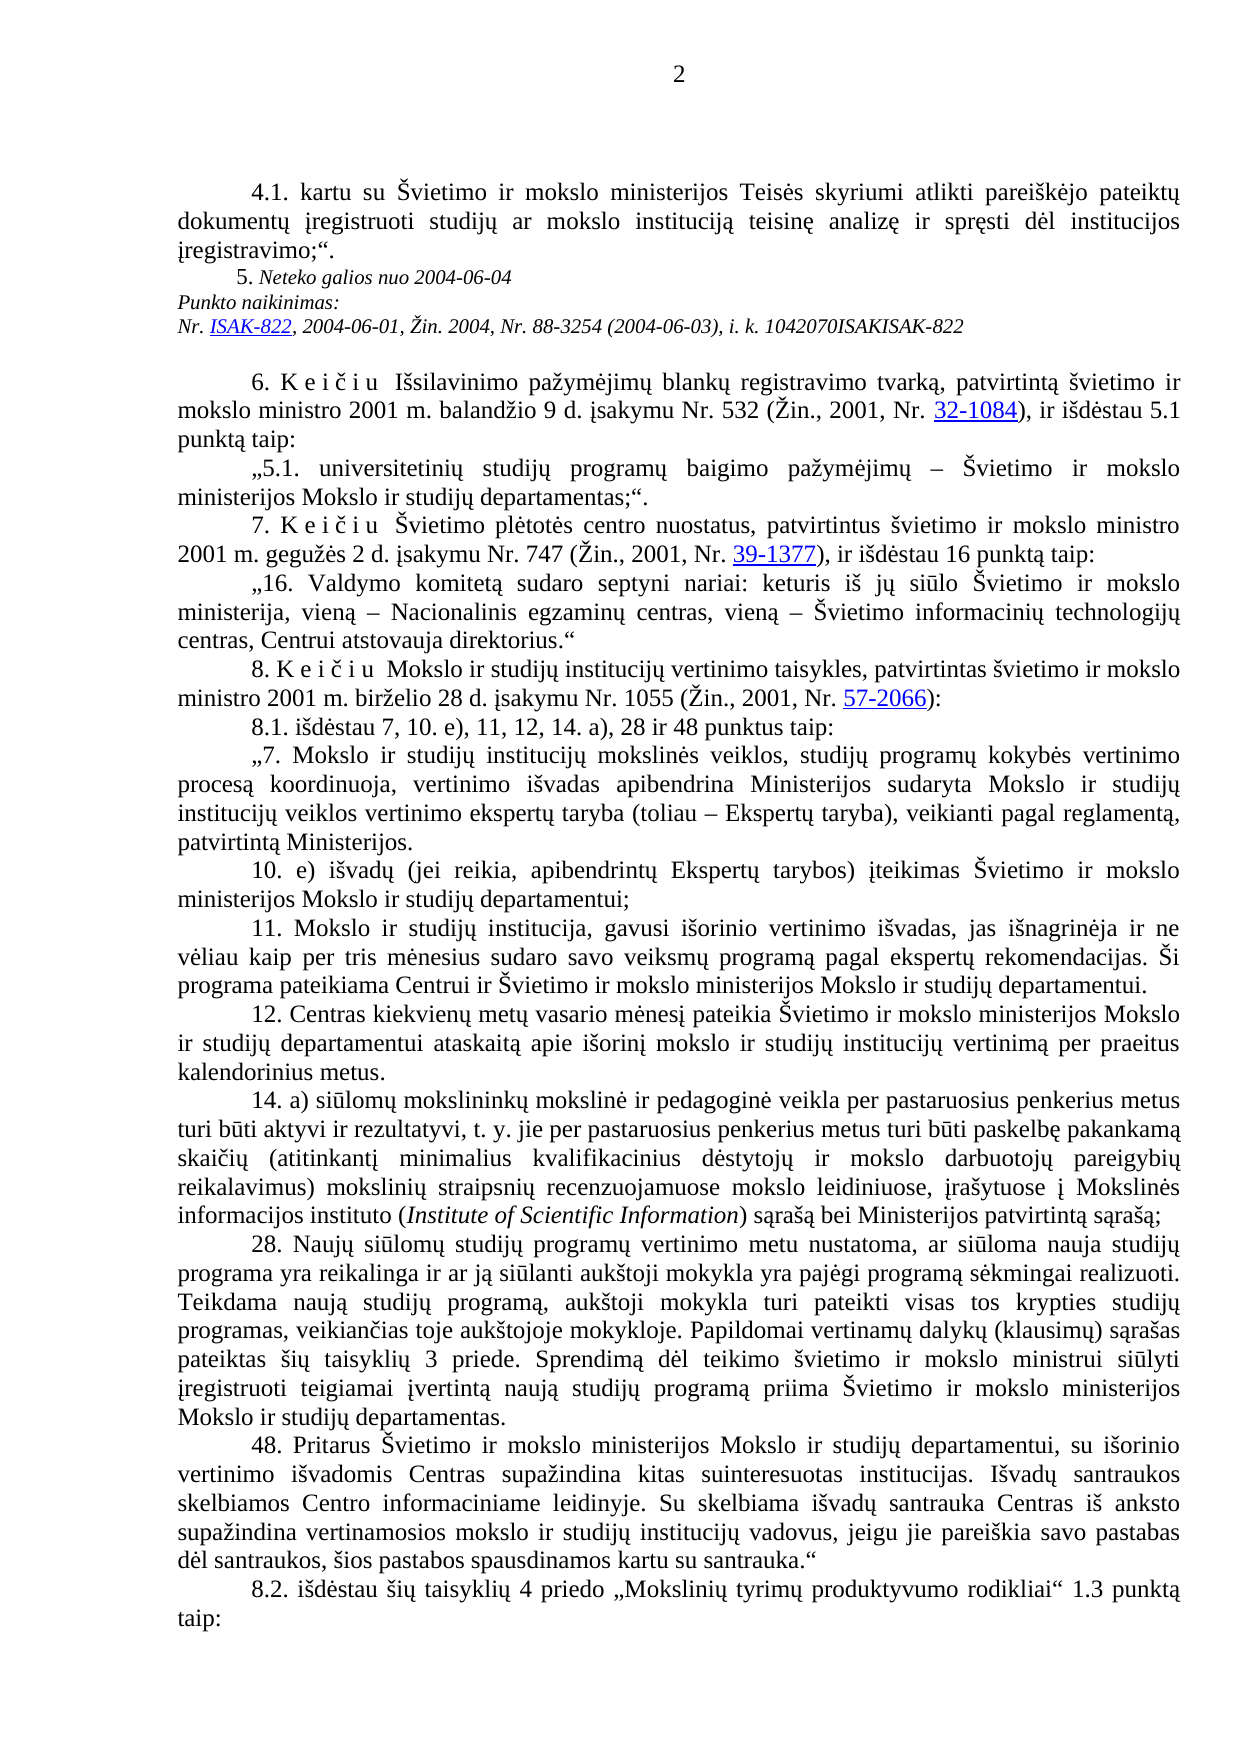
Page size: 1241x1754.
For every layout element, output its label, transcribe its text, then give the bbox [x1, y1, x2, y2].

text 10. e) išvadų (jei reikia, apibendrintų Ekspertų tarybos) įteikimas Švietimo ir mokslo ministerijos Mokslo ir studijų departamentui; [177, 855, 1181, 913]
text „5.1. universitetinių studijų programų baigimo pažymėjimų – Švietimo ir mokslo ministerijos Mokslo ir studijų departamentas;“. [177, 453, 1181, 510]
text 8.1. išdėstau 7, 10. e), 11, 12, 14. a), 28 ir 48 punktus taip: [177, 712, 1181, 740]
text 4.1. kartu su Švietimo ir mokslo ministerijos Teisės skyriumi atlikti pareiškėjo pateiktų dokumentų įregistruoti studijų ar mokslo instituciją teisinę analizę ir spręsti dėl institucijos įregistravimo;“. [177, 177, 1181, 263]
text 8. Keičiu Mokslo ir studijų institucijų vertinimo taisykles, patvirtintas švietimo ir mokslo ministro 2001 m. birželio 28 d. įsakymu Nr. 1055 (Žin., 2001, Nr. 57-2066): [177, 654, 1181, 712]
text 11. Mokslo ir studijų institucija, gavusi išorinio vertinimo išvadas, jas išnagrinėja ir ne vėliau kaip per tris mėnesius sudaro savo veiksmų programą pagal ekspertų rekomendacijas. Ši programa pateikiama Centrui ir Švietimo ir mokslo ministerijos Mokslo ir studijų departamentui. [177, 913, 1181, 999]
text 12. Centras kiekvienų metų vasario mėnesį pateikia Švietimo ir mokslo ministerijos Mokslo ir studijų departamentui ataskaitą apie išorinį mokslo ir studijų institucijų vertinimą per praeitus kalendorinius metus. [177, 999, 1181, 1085]
text 8.2. išdėstau šių taisyklių 4 priedo „Mokslinių tyrimų produktyvumo rodikliai“ 1.3 punktą taip: [177, 1574, 1181, 1632]
text 5. Neteko galios nuo 2004-06-04 [177, 263, 1181, 290]
text „16. Valdymo komitetą sudaro septyni nariai: keturis iš jų siūlo Švietimo ir mokslo ministerija, vieną – Nacionalinis egzaminų centras, vieną – Švietimo informacinių technologijų centras, Centrui atstovauja direktorius.“ [177, 568, 1181, 654]
text „7. Mokslo ir studijų institucijų mokslinės veiklos, studijų programų kokybės vertinimo procesą koordinuoja, vertinimo išvadas apibendrina Ministerijos sudaryta Mokslo ir studijų institucijų veiklos vertinimo ekspertų taryba (toliau – Ekspertų taryba), veikianti pagal reglamentą, patvirtintą Ministerijos. [177, 740, 1181, 855]
text 7. Keičiu Švietimo plėtotės centro nuostatus, patvirtintus švietimo ir mokslo ministro 2001 m. gegužės 2 d. įsakymu Nr. 747 (Žin., 2001, Nr. 39-1377), ir išdėstau 16 punktą taip: [177, 510, 1181, 568]
text Nr. ISAK-822, 2004-06-01, Žin. 2004, Nr. 88-3254 (2004-06-03), i. k. 1042070ISAKISAK-822 [177, 314, 1181, 338]
text 48. Pritarus Švietimo ir mokslo ministerijos Mokslo ir studijų departamentui, su išorinio vertinimo išvadomis Centras supažindina kitas suinteresuotas institucijas. Išvadų santraukos skelbiamos Centro informaciniame leidinyje. Su skelbiama išvadų santrauka Centras iš anksto supažindina vertinamosios mokslo ir studijų institucijų vadovus, jeigu jie pareiškia savo pastabas dėl santraukos, šios pastabos spausdinamos kartu su santrauka.“ [177, 1430, 1181, 1574]
text Punkto naikinimas: [177, 290, 1181, 314]
text 28. Naujų siūlomų studijų programų vertinimo metu nustatoma, ar siūloma nauja studijų programa yra reikalinga ir ar ją siūlanti aukštoji mokykla yra pajėgi programą sėkmingai realizuoti. Teikdama naują studijų programą, aukštoji mokykla turi pateikti visas tos krypties studijų programas, veikiančias toje aukštojoje mokykloje. Papildomai vertinamų dalykų (klausimų) sąrašas pateiktas šių taisyklių 3 priede. Sprendimą dėl teikimo švietimo ir mokslo ministrui siūlyti įregistruoti teigiamai įvertintą naują studijų programą priima Švietimo ir mokslo ministerijos Mokslo ir studijų departamentas. [177, 1229, 1181, 1430]
text 14. a) siūlomų mokslininkų mokslinė ir pedagoginė veikla per pastaruosius penkerius metus turi būti aktyvi ir rezultatyvi, t. y. jie per pastaruosius penkerius metus turi būti paskelbę pakankamą skaičių (atitinkantį minimalius kvalifikacinius dėstytojų ir mokslo darbuotojų pareigybių reikalavimus) mokslinių straipsnių recenzuojamuose mokslo leidiniuose, įrašytuose į Mokslinės informacijos instituto (Institute of Scientific Information) sąrašą bei Ministerijos patvirtintą sąrašą; [177, 1085, 1181, 1229]
text 6. Keičiu Išsilavinimo pažymėjimų blankų registravimo tvarką, patvirtintą švietimo ir mokslo ministro 2001 m. balandžio 9 d. įsakymu Nr. 532 (Žin., 2001, Nr. 32-1084), ir išdėstau 5.1 punktą taip: [177, 367, 1181, 453]
